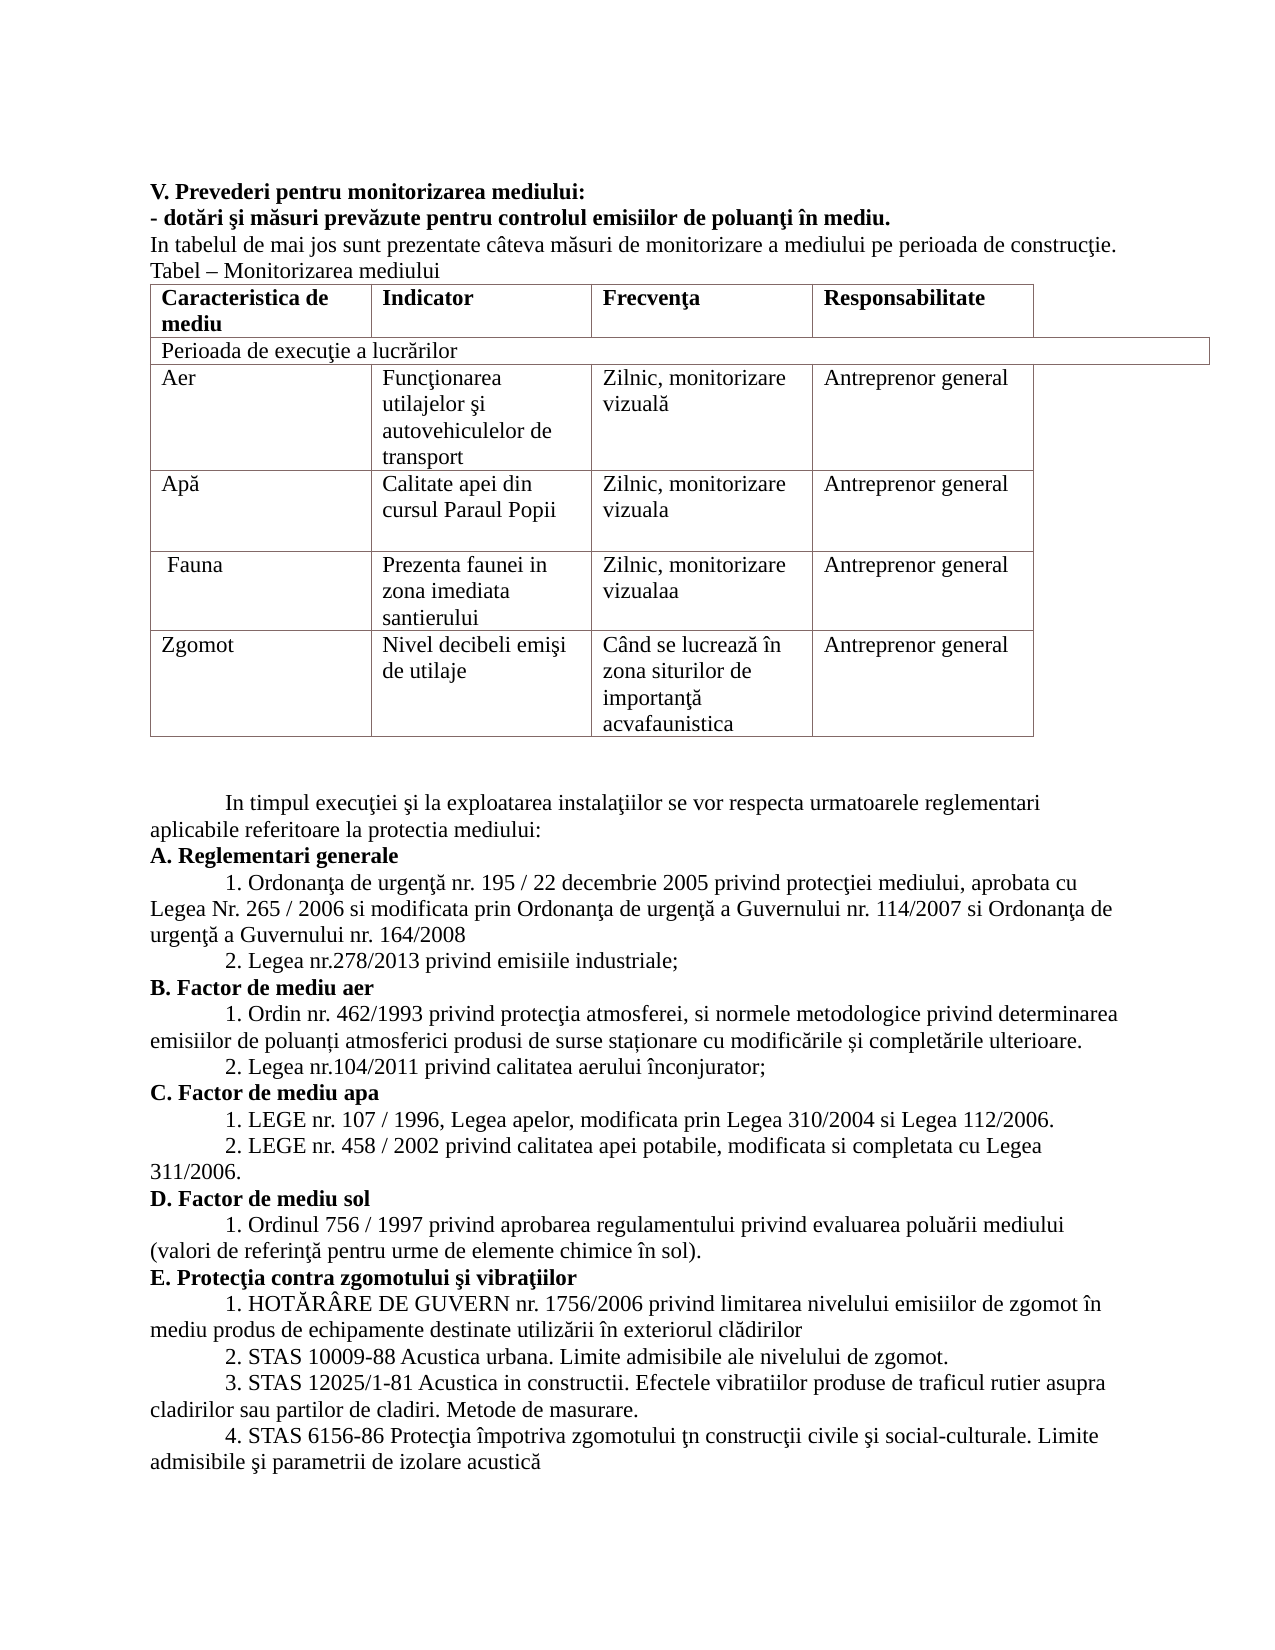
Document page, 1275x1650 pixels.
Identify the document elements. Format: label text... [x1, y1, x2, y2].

table_cell Antreprenor general [813, 631, 1033, 736]
table_cell Antreprenor general [813, 552, 1033, 630]
text D. Factor de mediu sol [150, 1185, 1125, 1211]
text 1. Ordinul 756 / 1997 privind aprobarea regulamentului privind evaluarea poluării mediului (valori de referinţă pentru urme de elemente chimice în sol). [150, 1211, 1125, 1264]
text In tabelul de mai jos sunt prezentate câteva măsuri de monitorizare a mediului pe perioada de construcţie. [150, 231, 1125, 257]
table_cell Perioada de execuţie a lucrărilor [151, 338, 1209, 363]
text 4. STAS 6156-86 Protecţia împotriva zgomotului ţn construcţii civile şi social-culturale. Limite admisibile şi parametrii de izolare acustică [150, 1422, 1125, 1475]
table_cell Funcţionarea utilajelor şi autovehiculelor de transport [372, 365, 591, 469]
table_cell Prezenta faunei in zona imediata santierului [372, 552, 591, 630]
table_cell Apă [151, 471, 371, 551]
text 1. HOTĂRÂRE DE GUVERN nr. 1756/2006 privind limitarea nivelului emisiilor de zgomot în mediu produs de echipamente destinate utilizării în exteriorul clădirilor [150, 1290, 1125, 1343]
text 2. Legea nr.278/2013 privind emisiile industriale; [150, 948, 1125, 974]
table_header Frecvenţa [592, 285, 812, 337]
table_cell Zilnic, monitorizare vizuală [592, 365, 812, 469]
table_cell Fauna [151, 552, 371, 630]
table_header Responsabilitate [813, 285, 1033, 337]
table_cell Antreprenor general [813, 471, 1033, 551]
text 2. Legea nr.104/2011 privind calitatea aerului înconjurator; [150, 1053, 1125, 1079]
text Tabel – Monitorizarea mediului [150, 257, 1125, 283]
table_cell Antreprenor general [813, 365, 1033, 469]
text C. Factor de mediu apa [150, 1079, 1125, 1106]
table_cell [1034, 551, 1209, 630]
table_cell Nivel decibeli emişi de utilaje [372, 631, 591, 736]
text 1. LEGE nr. 107 / 1996, Legea apelor, modificata prin Legea 310/2004 si Legea 112/2006. [150, 1106, 1125, 1132]
text B. Factor de mediu aer [150, 974, 1125, 1000]
text 3. STAS 12025/1-81 Acustica in constructii. Efectele vibratiilor produse de traficul rutier asupra cladirilor sau partilor de cladiri. Metode de masurare. [150, 1369, 1125, 1422]
table_header [1034, 284, 1209, 337]
table_cell Când se lucrează în zona siturilor de importanţă acvafaunistica [592, 631, 812, 736]
table_cell Calitate apei din cursul Paraul Popii [372, 471, 591, 551]
text V. Prevederi pentru monitorizarea mediului: [150, 178, 1125, 204]
text A. Reglementari generale [150, 842, 1125, 868]
text 2. STAS 10009-88 Acustica urbana. Limite admisibile ale nivelului de zgomot. [150, 1343, 1125, 1369]
text 1. Ordin nr. 462/1993 privind protecţia atmosferei, si normele metodologice privind determinarea emisiilor de poluanți atmosferici produsi de surse staționare cu modificările și completările ulterioare. [150, 1000, 1125, 1053]
table_cell Zgomot [151, 631, 371, 736]
table_cell Zilnic, monitorizare vizuala [592, 471, 812, 551]
table_cell Zilnic, monitorizare vizualaa [592, 552, 812, 630]
table_cell [1034, 470, 1209, 551]
text 2. LEGE nr. 458 / 2002 privind calitatea apei potabile, modificata si completata cu Legea 311/2006. [150, 1132, 1125, 1185]
table_cell Aer [151, 365, 371, 469]
text E. Protecţia contra zgomotului şi vibraţiilor [150, 1264, 1125, 1290]
table_cell [1034, 365, 1209, 469]
text 1. Ordonanţa de urgenţă nr. 195 / 22 decembrie 2005 privind protecţiei mediului, aprobata cu Legea Nr. 265 / 2006 si modificata prin Ordonanţa de urgenţă a Guvernului nr. 114/2007 si Ordonanţa de urgenţă a Guvernului nr. 164/2008 [150, 868, 1125, 948]
table_cell [1034, 630, 1209, 736]
table_header Caracteristica de mediu [151, 285, 371, 337]
table_header Indicator [372, 285, 591, 337]
text - dotări şi măsuri prevăzute pentru controlul emisiilor de poluanţi în mediu. [150, 204, 1125, 231]
text In timpul execuţiei şi la exploatarea instalaţiilor se vor respecta urmatoarele reglementari aplicabile referitoare la protectia mediului: [150, 789, 1125, 842]
